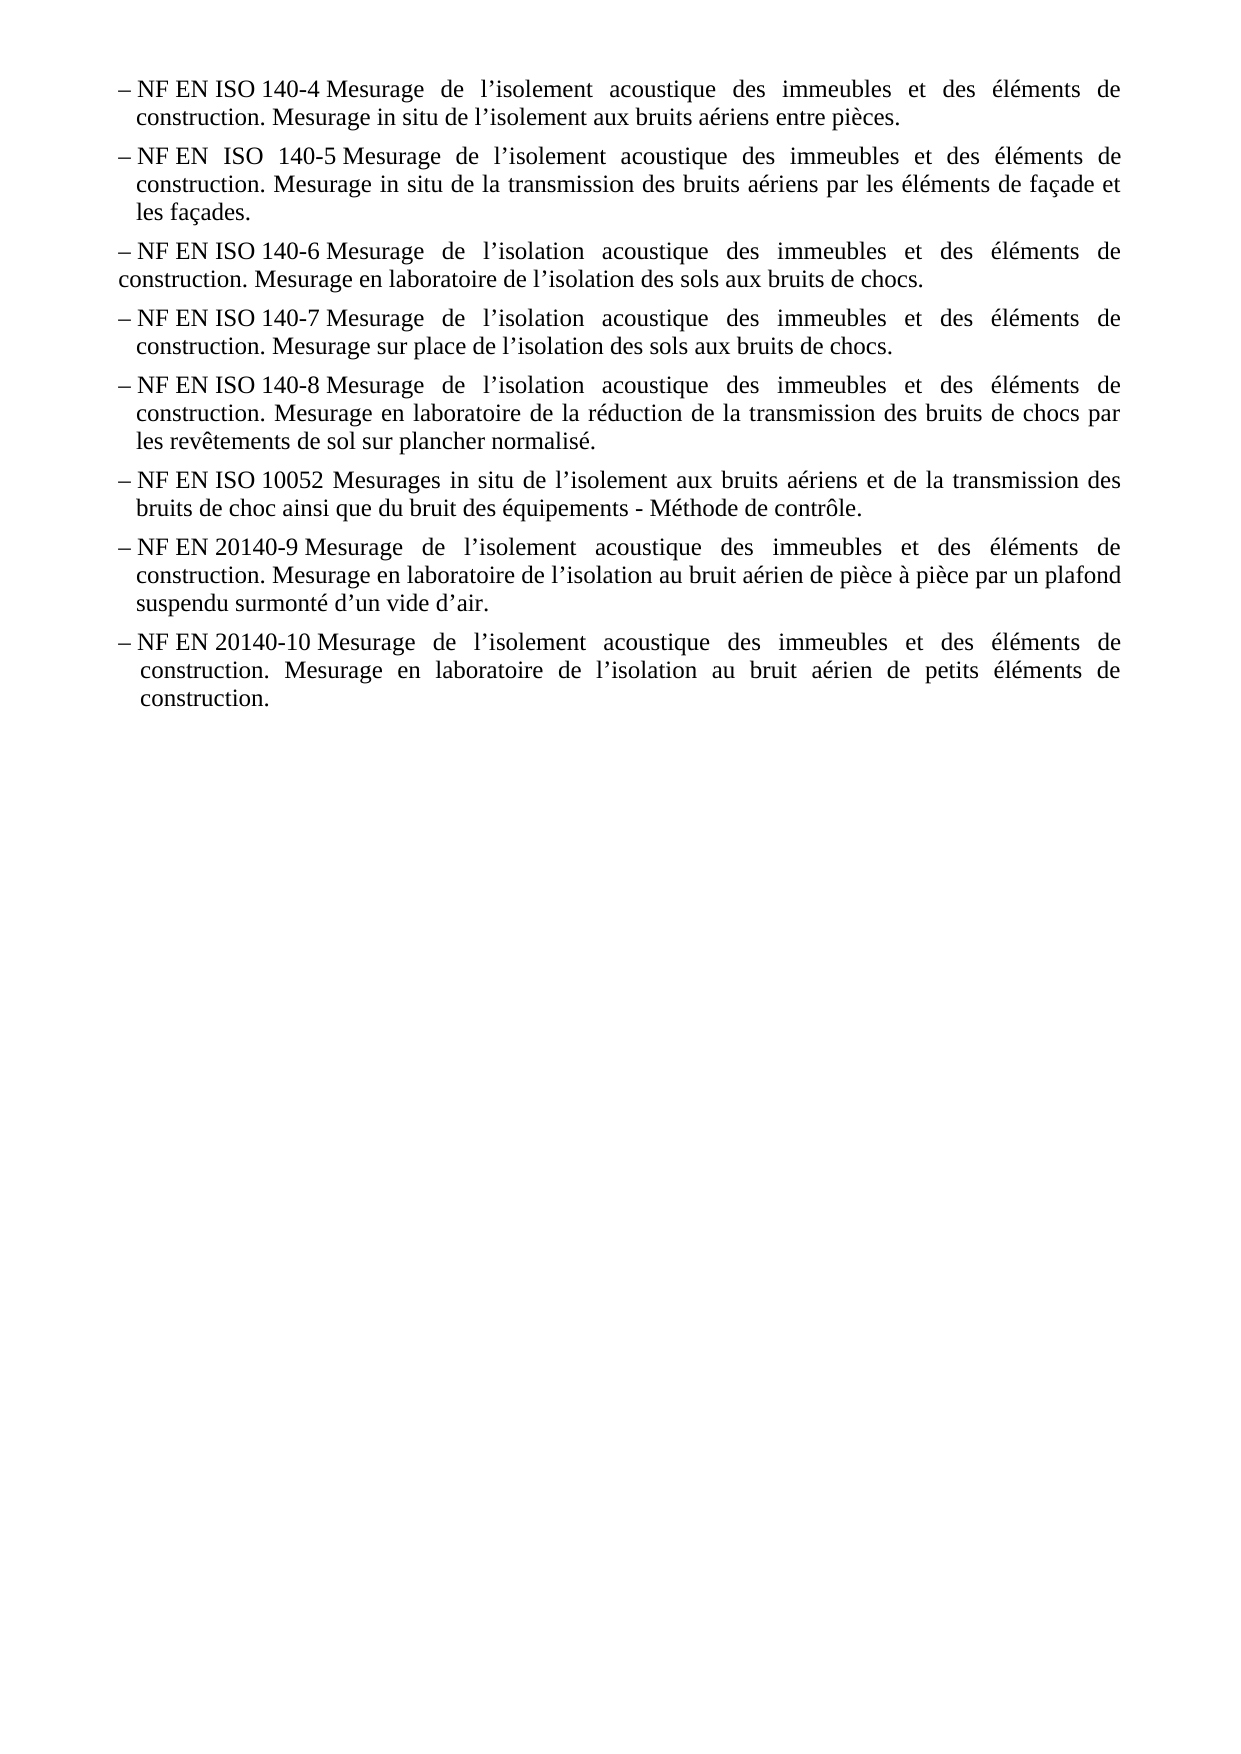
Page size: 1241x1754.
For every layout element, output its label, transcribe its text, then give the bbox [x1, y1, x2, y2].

text – NF EN ISO 140-7 Mesurage de l’isolation acoustique des immeubles et des éléments de construction. Mesurage sur place de l’isolation des sols aux bruits de chocs. [118, 304, 1122, 360]
text – NF EN ISO 140-6 Mesurage de l’isolation acoustique des immeubles et des éléments de construction. Mesurage en laboratoire de l’isolation des sols aux bruits de chocs. [118, 237, 1122, 292]
text – NF EN ISO 140-4 Mesurage de l’isolement acoustique des immeubles et des éléments de construction. Mesurage in situ de l’isolement aux bruits aériens entre pièces. [118, 75, 1122, 130]
text – NF EN ISO 140-5 Mesurage de l’isolement acoustique des immeubles et des éléments de construction. Mesurage in situ de la transmission des bruits aériens par les éléments de façade et les façades. [118, 142, 1122, 225]
text – NF EN 20140-10 Mesurage de l’isolement acoustique des immeubles et des éléments de construction. Mesurage en laboratoire de l’isolation au bruit aérien de petits éléments de construction. [118, 628, 1122, 712]
text – NF EN ISO 140-8 Mesurage de l’isolation acoustique des immeubles et des éléments de construction. Mesurage en laboratoire de la réduction de la transmission des bruits de chocs par les revêtements de sol sur plancher normalisé. [118, 371, 1122, 454]
text – NF EN ISO 10052 Mesurages in situ de l’isolement aux bruits aériens et de la transmission des bruits de choc ainsi que du bruit des équipements - Méthode de contrôle. [118, 466, 1122, 522]
text – NF EN 20140-9 Mesurage de l’isolement acoustique des immeubles et des éléments de construction. Mesurage en laboratoire de l’isolation au bruit aérien de pièce à pièce par un plafond suspendu surmonté d’un vide d’air. [118, 533, 1122, 617]
